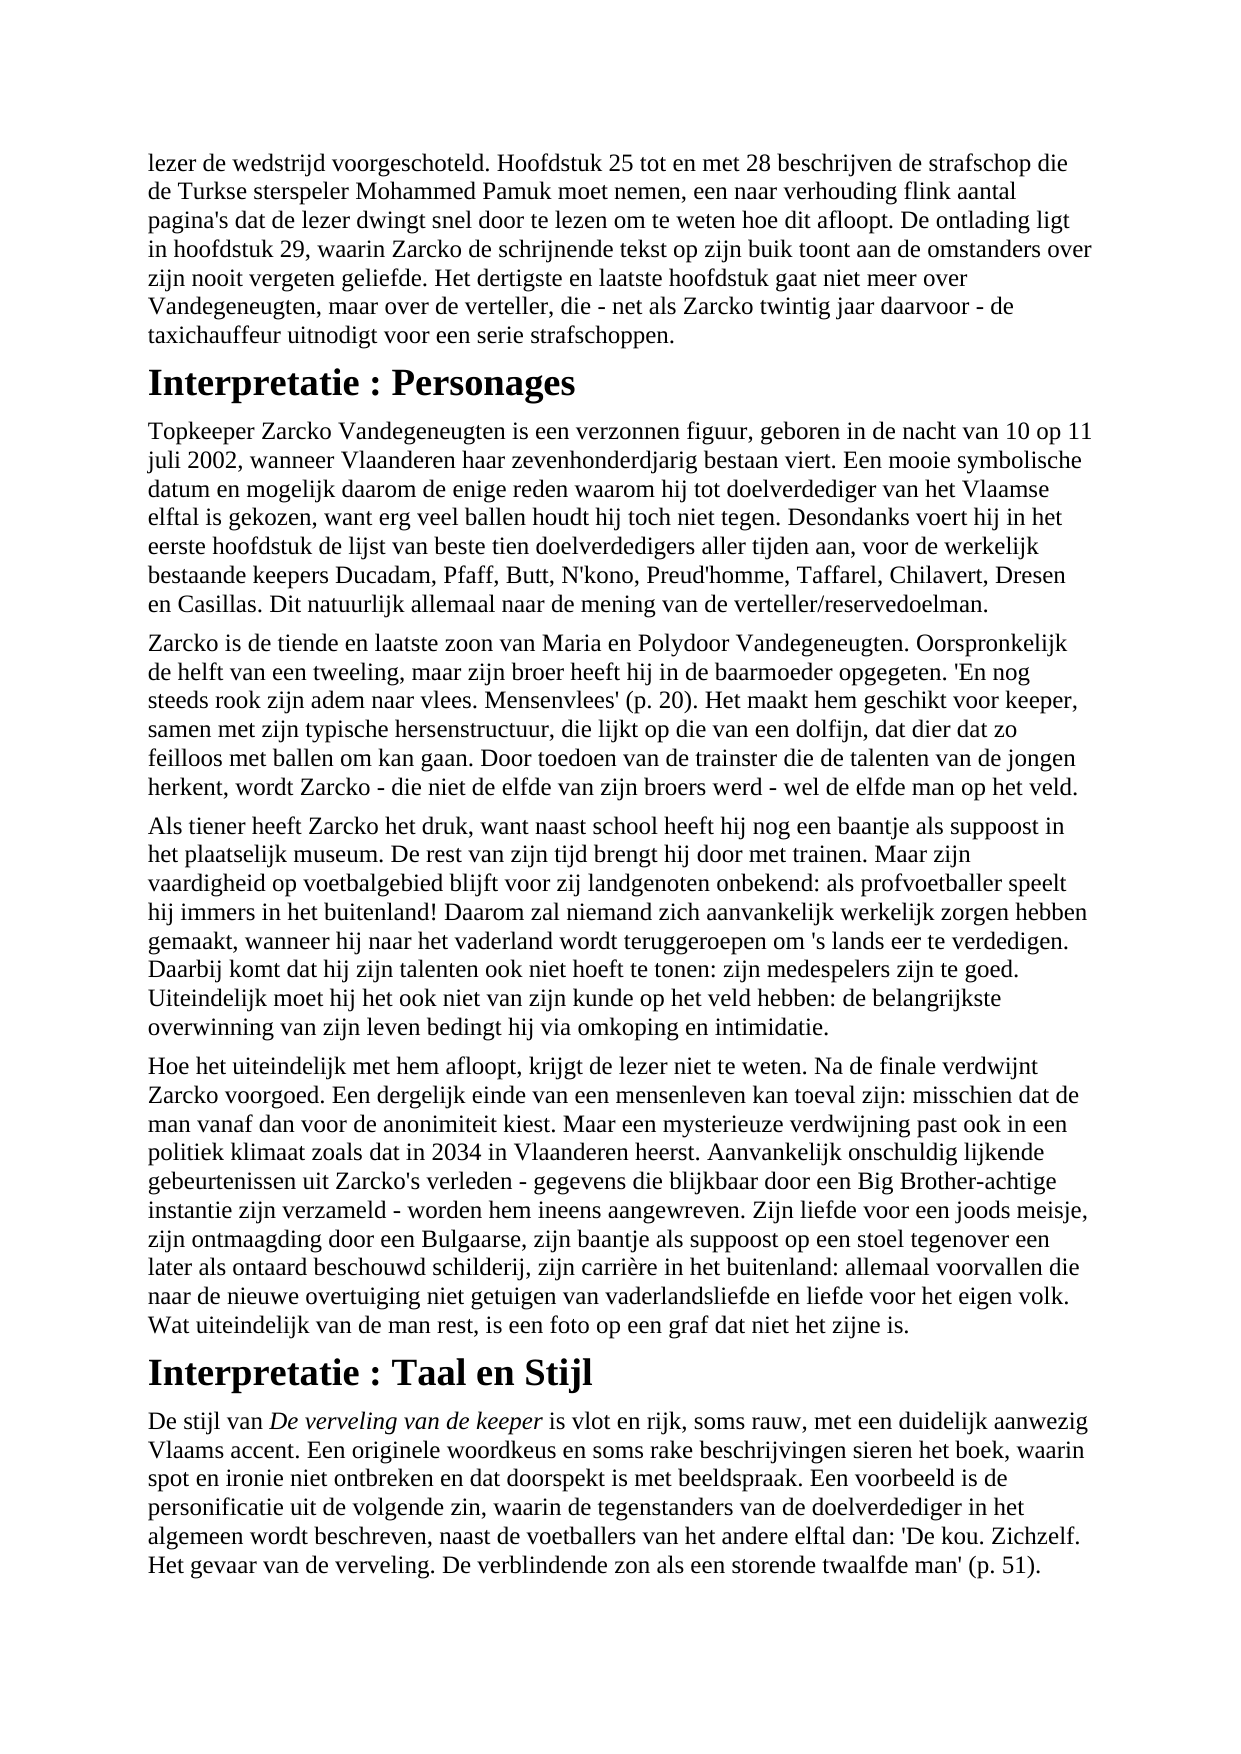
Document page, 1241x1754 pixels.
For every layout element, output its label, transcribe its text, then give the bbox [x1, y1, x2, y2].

text Zarcko is de tiende en laatste zoon van Maria en Polydoor Vandegeneugten. Oorspronkelijk de helft van een tweeling, maar zijn broer heeft hij in de baarmoeder opgegeten. 'En nog steeds rook zijn adem naar vlees. Mensenvlees' (p. 20). Het maakt hem geschikt voor keeper, samen met zijn typische hersenstructuur, die lijkt op die van een dolfijn, dat dier dat zo feilloos met ballen om kan gaan. Door toedoen van de trainster die de talenten van de jongen herkent, wordt Zarcko - die niet de elfde van zijn broers werd - wel de elfde man op het veld. [148, 628, 1093, 800]
text Interpretatie : Personages [148, 359, 1093, 404]
text Interpretatie : Taal en Stijl [148, 1349, 1093, 1393]
text Als tiener heeft Zarcko het druk, want naast school heeft hij nog een baantje als suppoost in het plaatselijk museum. De rest van zijn tijd brengt hij door met trainen. Maar zijn vaardigheid op voetbalgebied blijft voor zij landgenoten onbekend: als profvoetballer speelt hij immers in het buitenland! Daarom zal niemand zich aanvankelijk werkelijk zorgen hebben gemaakt, wanneer hij naar het vaderland wordt teruggeroepen om 's lands eer te verdedigen. Daarbij komt dat hij zijn talenten ook niet hoeft te tonen: zijn medespelers zijn te goed. Uiteindelijk moet hij het ook niet van zijn kunde op het veld hebben: de belangrijkste overwinning van zijn leven bedingt hij via omkoping en intimidatie. [148, 811, 1093, 1041]
text Topkeeper Zarcko Vandegeneugten is een verzonnen figuur, geboren in de nacht van 10 op 11 juli 2002, wanneer Vlaanderen haar zevenhonderdjarig bestaan viert. Een mooie symbolische datum en mogelijk daarom de enige reden waarom hij tot doelverdediger van het Vlaamse elftal is gekozen, want erg veel ballen houdt hij toch niet tegen. Desondanks voert hij in het eerste hoofdstuk de lijst van beste tien doelverdedigers aller tijden aan, voor de werkelijk bestaande keepers Ducadam, Pfaff, Butt, N'kono, Preud'homme, Taffarel, Chilavert, Dresen en Casillas. Dit natuurlijk allemaal naar de mening van de verteller/reservedoelman. [148, 416, 1093, 617]
text lezer de wedstrijd voorgeschoteld. Hoofdstuk 25 tot en met 28 beschrijven de strafschop die de Turkse sterspeler Mohammed Pamuk moet nemen, een naar verhouding flink aantal pagina's dat de lezer dwingt snel door te lezen om te weten hoe dit afloopt. De ontlading ligt in hoofdstuk 29, waarin Zarcko de schrijnende tekst op zijn buik toont aan de omstanders over zijn nooit vergeten geliefde. Het dertigste en laatste hoofdstuk gaat niet meer over Vandegeneugten, maar over de verteller, die - net als Zarcko twintig jaar daarvoor - de taxichauffeur uitnodigt voor een serie strafschoppen. [148, 148, 1093, 349]
text Hoe het uiteindelijk met hem afloopt, krijgt de lezer niet te weten. Na de finale verdwijnt Zarcko voorgoed. Een dergelijk einde van een mensenleven kan toeval zijn: misschien dat de man vanaf dan voor de anonimiteit kiest. Maar een mysterieuze verdwijning past ook in een politiek klimaat zoals dat in 2034 in Vlaanderen heerst. Aanvankelijk onschuldig lijkende gebeurtenissen uit Zarcko's verleden - gegevens die blijkbaar door een Big Brother-achtige instantie zijn verzameld - worden hem ineens aangewreven. Zijn liefde voor een joods meisje, zijn ontmaagding door een Bulgaarse, zijn baantje als suppoost op een stoel tegenover een later als ontaard beschouwd schilderij, zijn carrière in het buitenland: allemaal voorvallen die naar de nieuwe overtuiging niet getuigen van vaderlandsliefde en liefde voor het eigen volk. Wat uiteindelijk van de man rest, is een foto op een graf dat niet het zijne is. [148, 1051, 1093, 1339]
text De stijl van De verveling van de keeper is vlot en rijk, soms rauw, met een duidelijk aanwezig Vlaams accent. Een originele woordkeus en soms rake beschrijvingen sieren het boek, waarin spot en ironie niet ontbreken en dat doorspekt is met beeldspraak. Een voorbeeld is de personificatie uit de volgende zin, waarin de tegenstanders van de doelverdediger in het algemeen wordt beschreven, naast de voetballers van het andere elftal dan: 'De kou. Zichzelf. Het gevaar van de verveling. De verblindende zon als een storende twaalfde man' (p. 51). [148, 1406, 1093, 1578]
